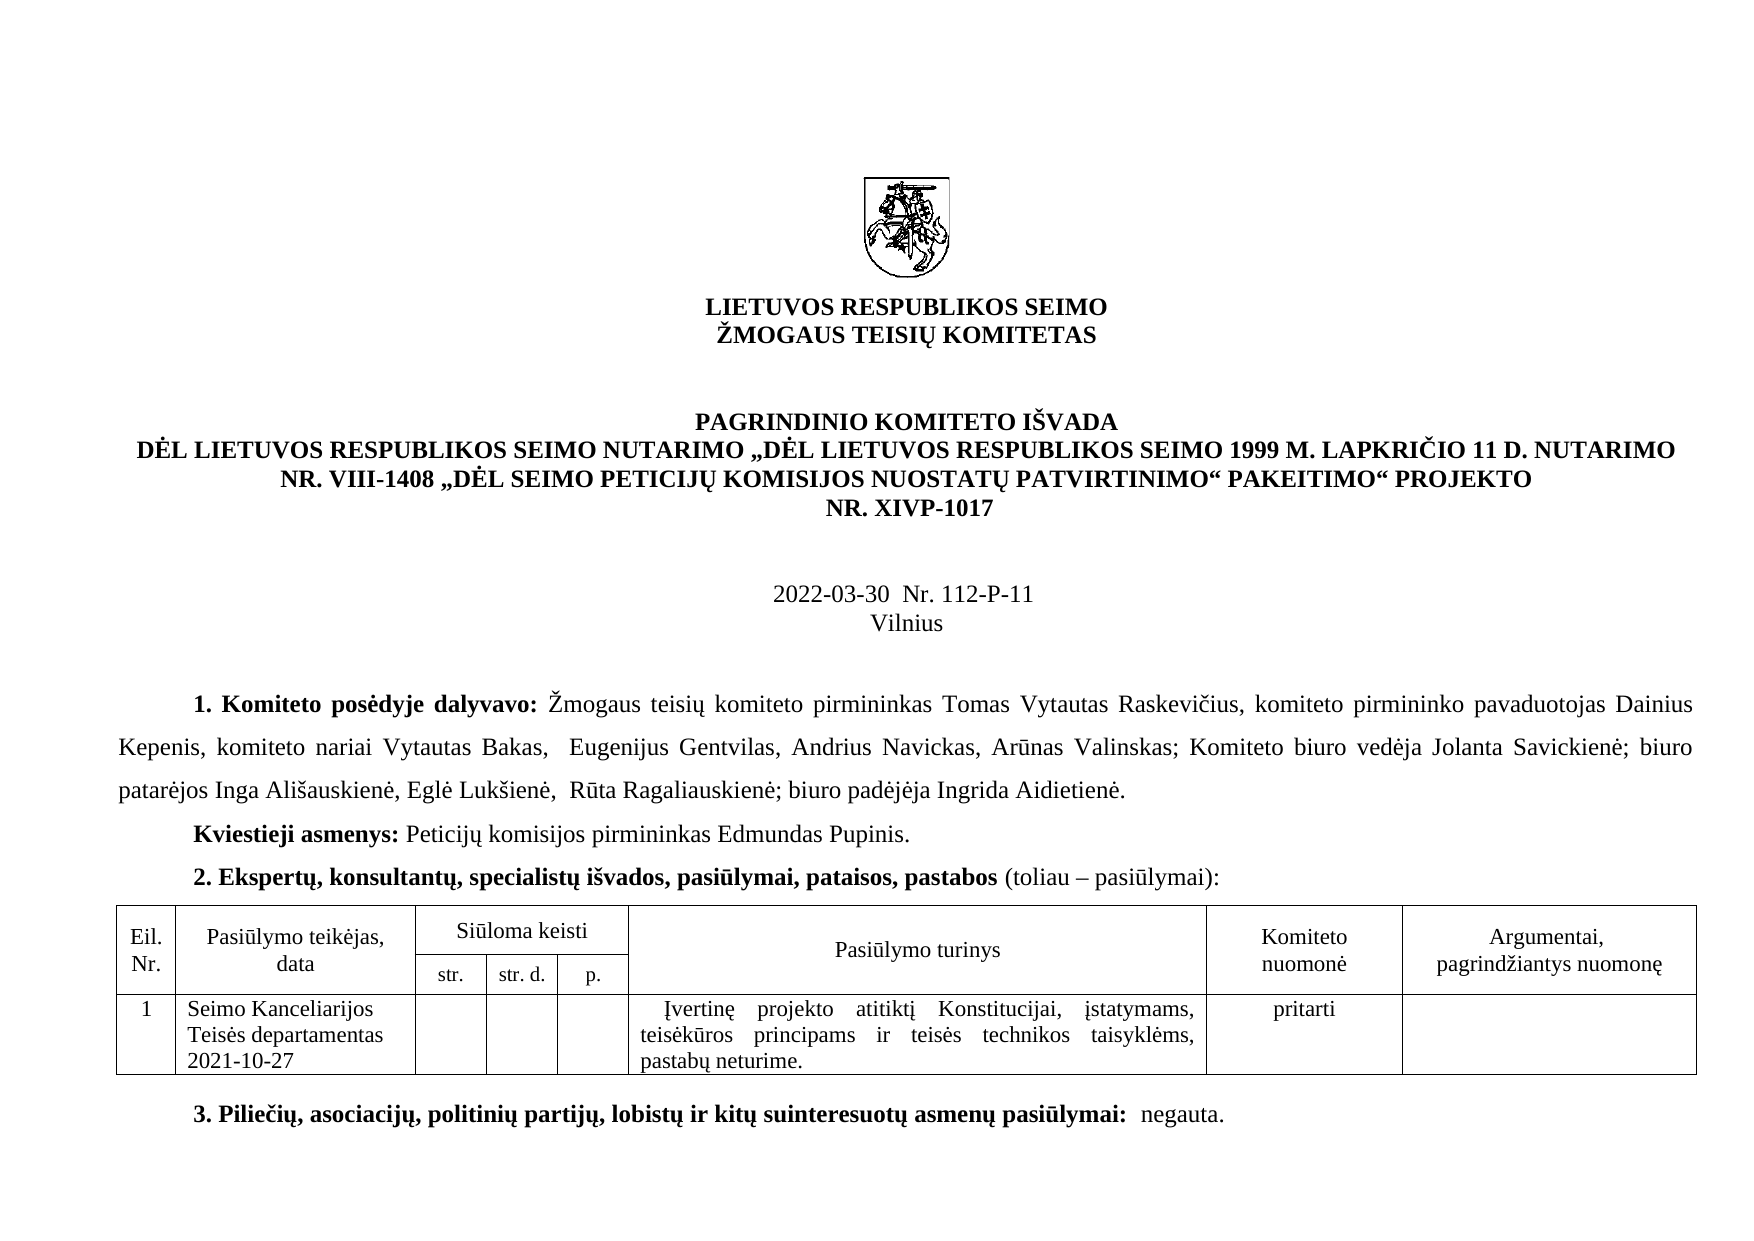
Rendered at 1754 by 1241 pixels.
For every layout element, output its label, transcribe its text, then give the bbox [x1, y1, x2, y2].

table_header Pasiūlymo teikėjas, data [176, 906, 415, 993]
table_cell [558, 995, 628, 1074]
table_header Eil. Nr. [117, 906, 175, 993]
subtitle Nr. XIVP-1017 [118, 493, 1695, 522]
subtitle 3. Piliečių, asociacijų, politinių partijų, lobistų ir kitų suinteresuotų asmenų pasiūlymai: negauta. [118, 1099, 1695, 1127]
table_cell [1403, 995, 1696, 1074]
table_cell [487, 995, 557, 1074]
table_cell Seimo Kanceliarijos Teisės departamentas 2021-10-27 [176, 995, 415, 1074]
subtitle PAGRINDINIO KOMITETO IŠVADA [118, 407, 1695, 435]
table_cell str. [416, 955, 486, 993]
text Vilnius [118, 608, 1695, 637]
table_cell 1 [117, 995, 175, 1074]
text 2022-03-30 Nr. 112-P-11 [118, 579, 1695, 608]
subtitle DĖL LIETUVOS RESPUBLIKOS SEIMO NUTARIMO „DĖL LIETUVOS RESPUBLIKOS SEIMO 1999 M. LAPKRIČIO 11 D. NUTARIMO NR. VIII-1408 „DĖL SEIMO PETICIJŲ KOMISIJOS NUOSTATŲ PATVIRTINIMO“ PAKEITIMO“ PROJEKTO [118, 435, 1695, 493]
subtitle 2. Ekspertų, konsultantų, specialistų išvados, pasiūlymai, pataisos, pastabos (toliau – pasiūlymai): [118, 862, 1695, 891]
table_header Pasiūlymo turinys [629, 906, 1206, 993]
subtitle Kviestieji asmenys: Peticijų komisijos pirmininkas Edmundas Pupinis. [118, 819, 1695, 847]
table_cell Įvertinę projekto atitiktį Konstitucijai, įstatymams, teisėkūros principams ir teisės technikos taisyklėms, pastabų neturime. [629, 995, 1206, 1074]
table_cell [416, 995, 486, 1074]
text ŽMOGAUS TEISIŲ KOMITETAS [118, 320, 1695, 349]
subtitle 1. Komiteto posėdyje dalyvavo: Žmogaus teisių komiteto pirmininkas Tomas Vytautas Raskevičius, komiteto pirmininko pavaduotojas Dainius Kepenis, komiteto nariai Vytautas Bakas, Eugenijus Gentvilas, Andrius Navickas, Arūnas Valinskas; Komiteto biuro vedėja Jolanta Savickienė; biuro patarėjos Inga Ališauskienė, Eglė Lukšienė, Rūta Ragaliauskienė; biuro padėjėja Ingrida Aidietienė. [118, 689, 1695, 804]
table_cell pritarti [1207, 995, 1402, 1074]
table_header Komiteto nuomonė [1207, 906, 1402, 993]
text LIETUVOS RESPUBLIKOS SEIMO [118, 292, 1695, 320]
table_header Siūloma keisti [416, 906, 628, 954]
table_cell p. [558, 955, 628, 993]
table_cell str. d. [487, 955, 557, 993]
table_header Argumentai, pagrindžiantys nuomonę [1403, 906, 1696, 993]
